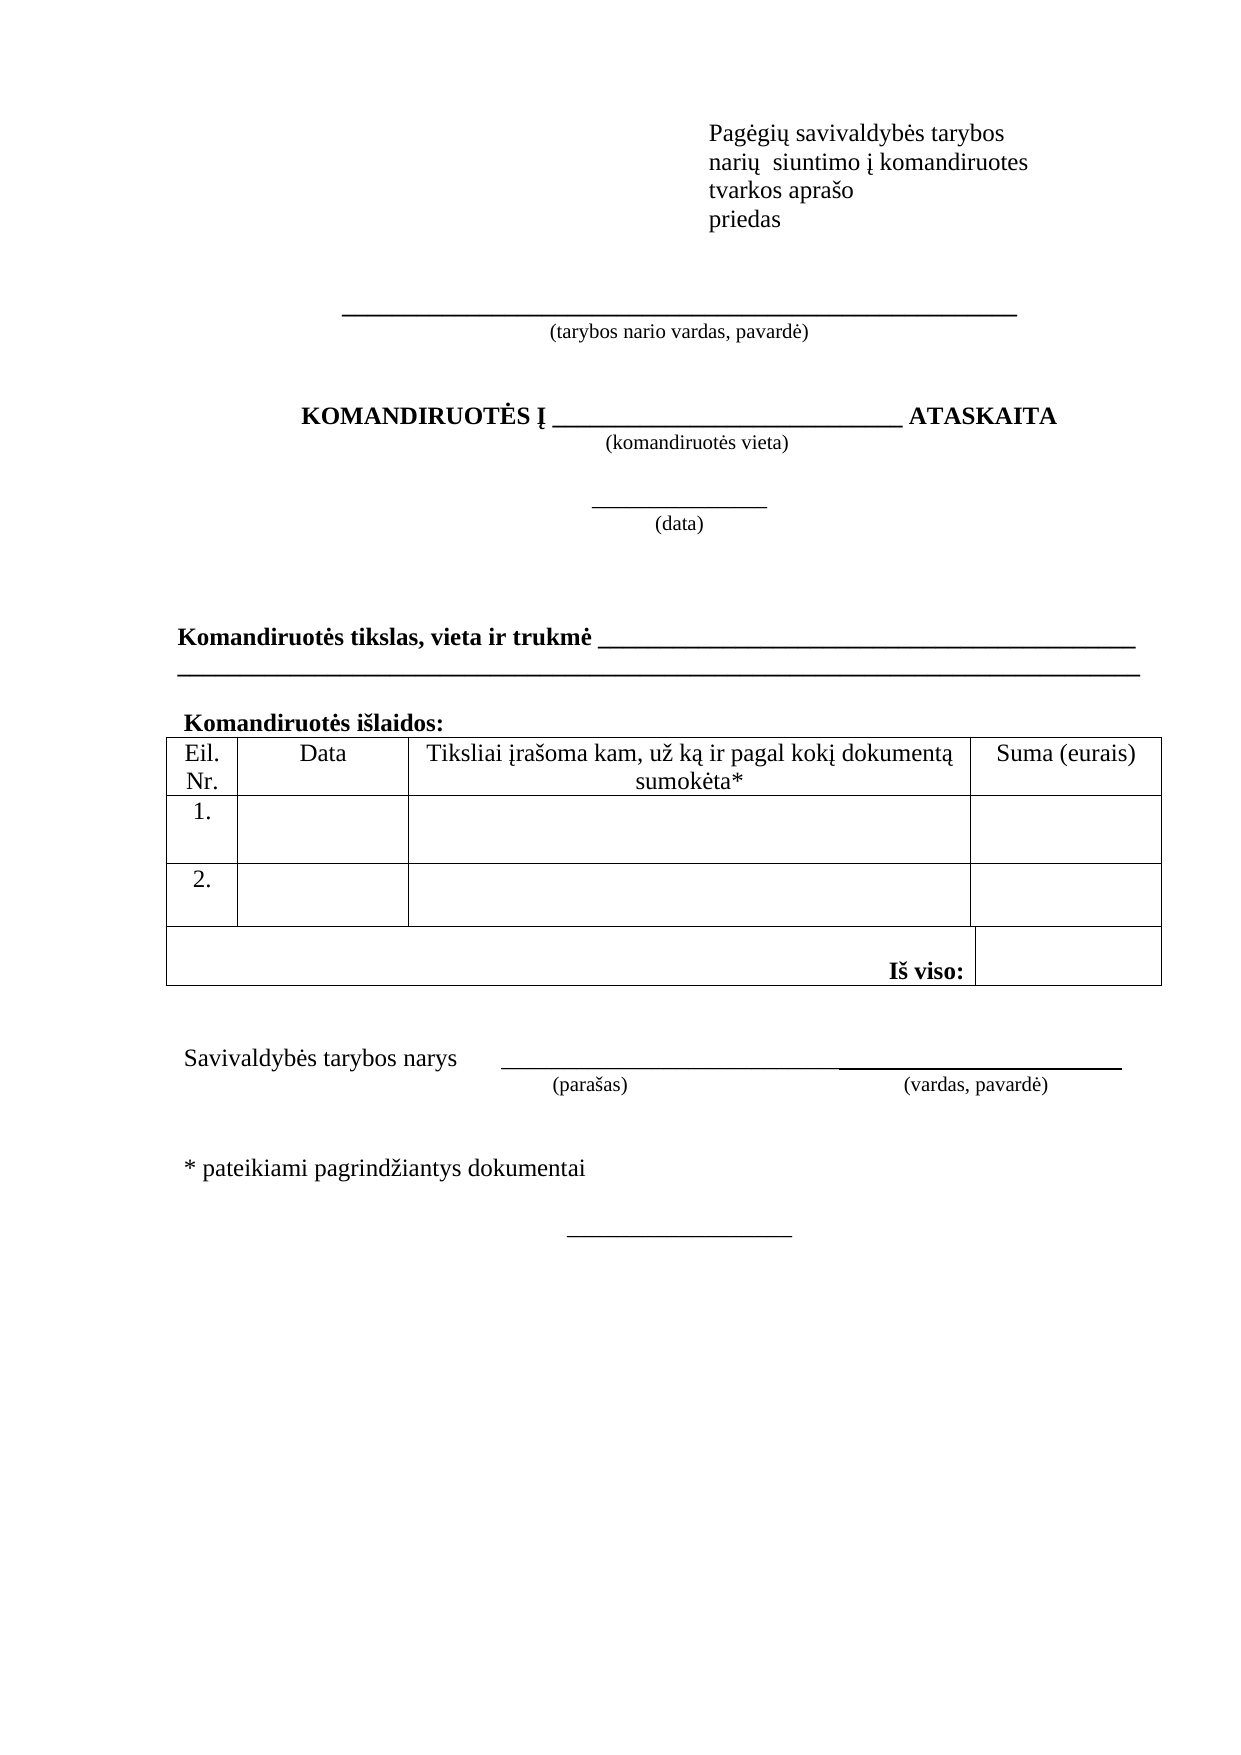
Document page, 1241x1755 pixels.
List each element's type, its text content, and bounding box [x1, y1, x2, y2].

table_cell [971, 864, 1161, 926]
table_cell [409, 864, 970, 926]
text Pagėgių savivaldybės tarybos [177, 118, 1181, 147]
table_cell 2. [167, 864, 237, 926]
table_header Suma (eurais) [971, 738, 1161, 795]
table_cell [971, 796, 1161, 863]
text __________________ [177, 1211, 1181, 1240]
text tvarkos aprašo [177, 176, 1181, 204]
table_cell 1. [167, 796, 237, 863]
text ______________ [177, 482, 1181, 511]
text priedas [177, 204, 1181, 233]
text Komandiruotės tikslas, vieta ir trukmė ___________________________________________ [177, 622, 1181, 650]
text Komandiruotės išlaidos: [177, 708, 1181, 737]
table_cell [409, 796, 970, 863]
table_cell [976, 927, 1161, 985]
text (parašas) (vardas, pavardė) [331, 1072, 1181, 1096]
text Savivaldybės tarybos narys ___________________________ [177, 1043, 1181, 1072]
text narių siuntimo į komandiruotes [177, 147, 1181, 176]
table_cell [238, 864, 408, 926]
text KOMANDIRUOTĖS Į ____________________________ ATASKAITA [177, 401, 1181, 430]
table_cell [238, 796, 408, 863]
text (tarybos nario vardas, pavardė) [177, 319, 1181, 343]
text (komandiruotės vieta) [177, 430, 1181, 454]
text _____________________________________________________________________________ [177, 650, 1181, 679]
table_cell Iš viso: [167, 927, 975, 985]
table_header Data [238, 738, 408, 795]
table_header Eil. Nr. [167, 738, 237, 795]
text ______________________________________________________ [177, 291, 1181, 319]
text * pateikiami pagrindžiantys dokumentai [177, 1153, 1181, 1182]
table_header Tiksliai įrašoma kam, už ką ir pagal kokį dokumentą sumokėta* [409, 738, 970, 795]
text (data) [177, 511, 1181, 535]
